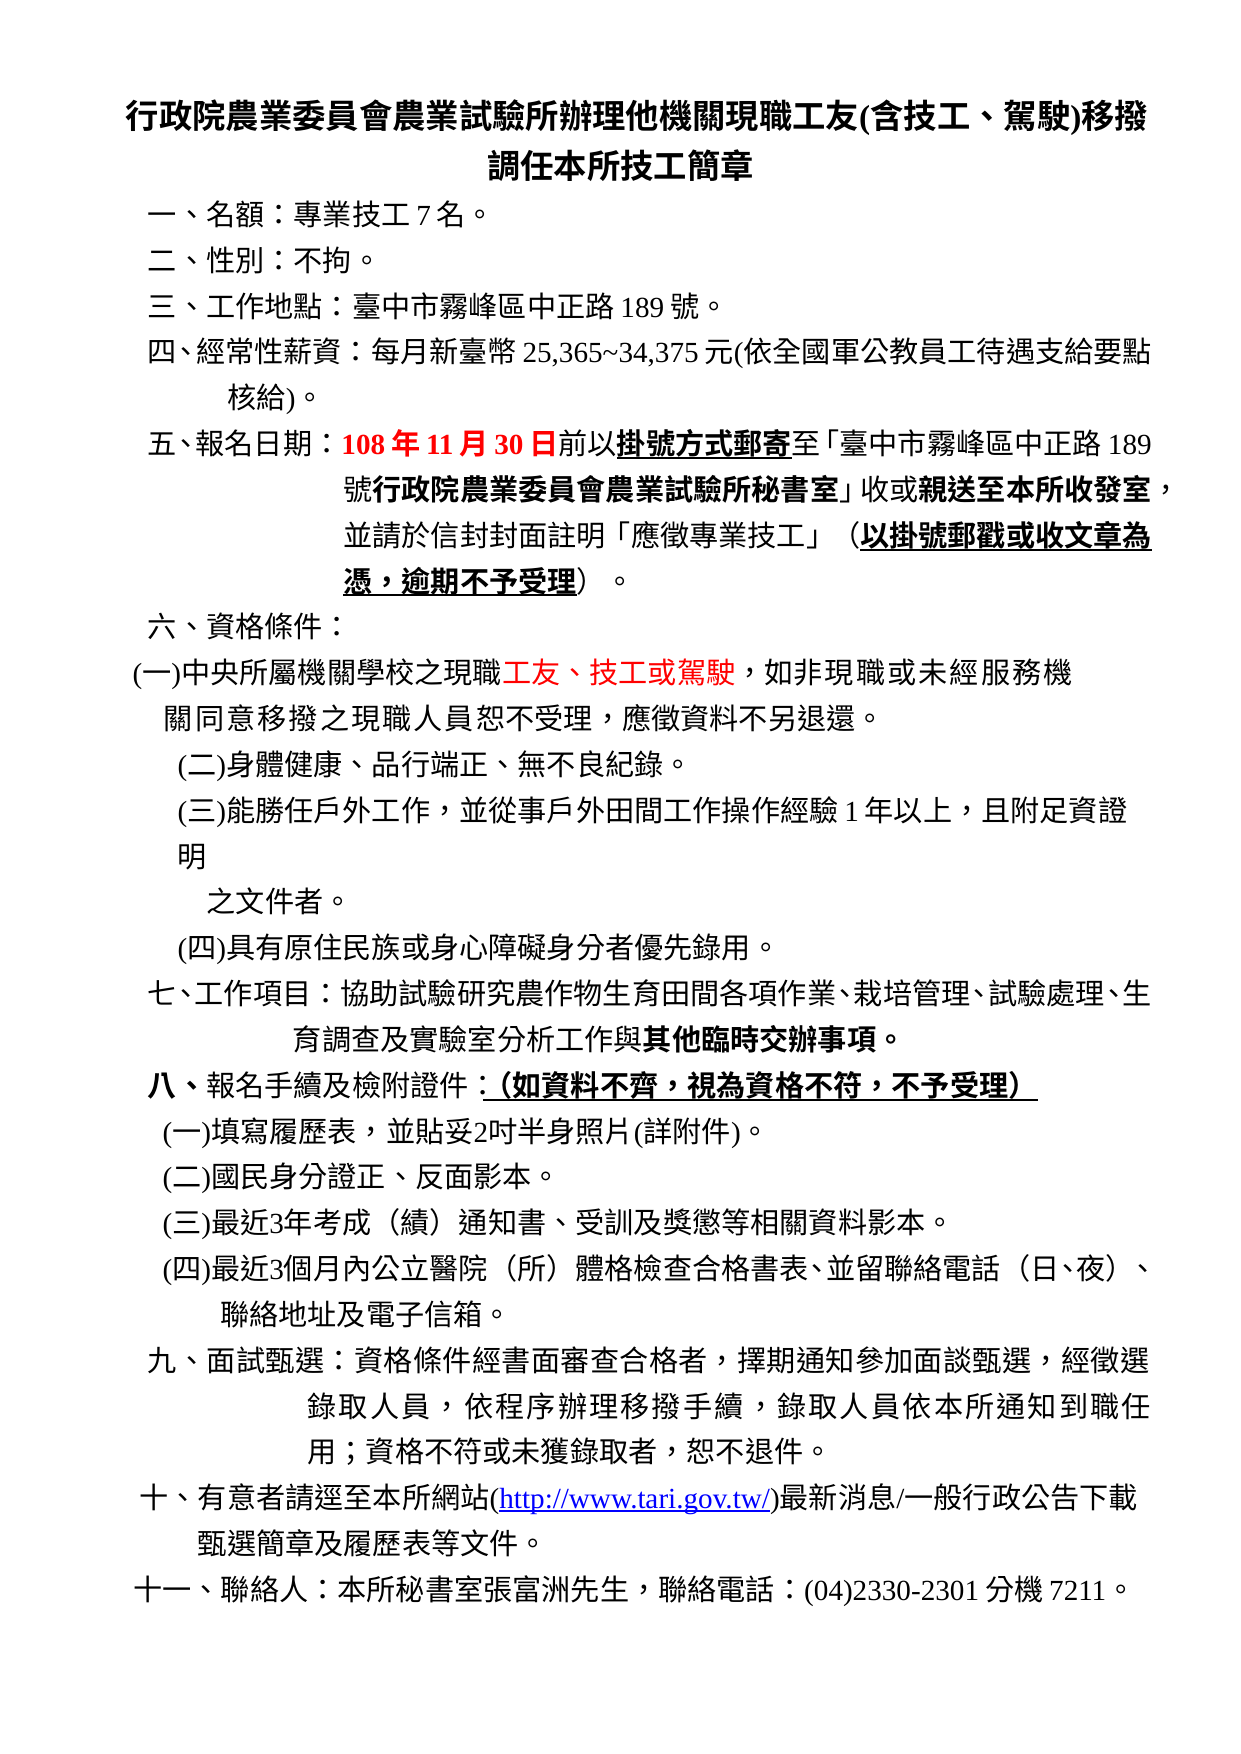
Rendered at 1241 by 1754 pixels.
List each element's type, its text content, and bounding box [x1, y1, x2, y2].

text 四、經常性薪資：每月新臺幣25,365~34,375元(依全國軍公教員工待遇支給要點 核給)。 [89, 326, 1152, 418]
text 二、性別：不拘。 [89, 234, 1152, 280]
text (一)填寫履歷表，並貼妥2吋半身照片(詳附件)。 [148, 1105, 1152, 1151]
text (三)最近3年考成（績）通知書、受訓及獎懲等相關資料影本。 [148, 1197, 1152, 1243]
text 五、報名日期：108年11月30日前以掛號方式郵寄至「臺中市霧峰區中正路189號行政院農業委員會農業試驗所秘書室」收或親送至本所收發室，並請於信封封面註明「應徵專業技工」（以掛號郵戳或收文章為憑，逾期不予受理）。 [148, 418, 1152, 601]
text 一、名額：專業技工7名。 [89, 189, 1152, 234]
text 三、工作地點：臺中市霧峰區中正路189號。 [89, 280, 1152, 326]
text (二)國民身分證正、反面影本。 [148, 1151, 1152, 1197]
text 七、工作項目：協助試驗研究農作物生育田間各項作業、栽培管理、試驗處理、生育調查及實驗室分析工作與其他臨時交辦事項。 [148, 968, 1152, 1059]
text 聯絡地址及電子信箱。 [89, 1289, 1152, 1334]
text (四)最近3個月內公立醫院（所）體格檢查合格書表、並留聯絡電話（日、夜）、 [148, 1243, 1152, 1289]
text 行政院農業委員會農業試驗所辦理他機關現職工友(含技工、駕駛)移撥調任本所技工簡章 [89, 89, 1152, 189]
text 八、報名手續及檢附證件：（如資料不齊，視為資格不符，不予受理） [148, 1059, 1152, 1105]
text 九、面試甄選：資格條件經書面審查合格者，擇期通知參加面談甄選，經徵選 錄取人員，依程序辦理移撥手續，錄取人員依本所通知到職任 用；資格不符或未獲錄取者，恕不退件。 [148, 1334, 1152, 1472]
text 十、有意者請逕至本所網站(http://www.tari.gov.tw/)最新消息/一般行政公告下載甄選簡章及履歷表等文件。 [139, 1472, 1152, 1564]
text (二)身體健康、品行端正、無不良紀錄。 (三)能勝任戶外工作，並從事戶外田間工作操作經驗1年以上，且附足資證明 之文件者。 (四)具有原住民族或身心障礙身分者優先錄用。 [177, 739, 1152, 968]
text 六、資格條件： (一)中央所屬機關學校之現職工友、技工或駕駛，如非現職或未經服務機 關同意移撥之現職人員恕不受理，應徵資料不另退還。 [89, 601, 1152, 739]
text 十一、聯絡人：本所秘書室張富洲先生，聯絡電話：(04)2330-2301分機7211。 [133, 1564, 1152, 1609]
